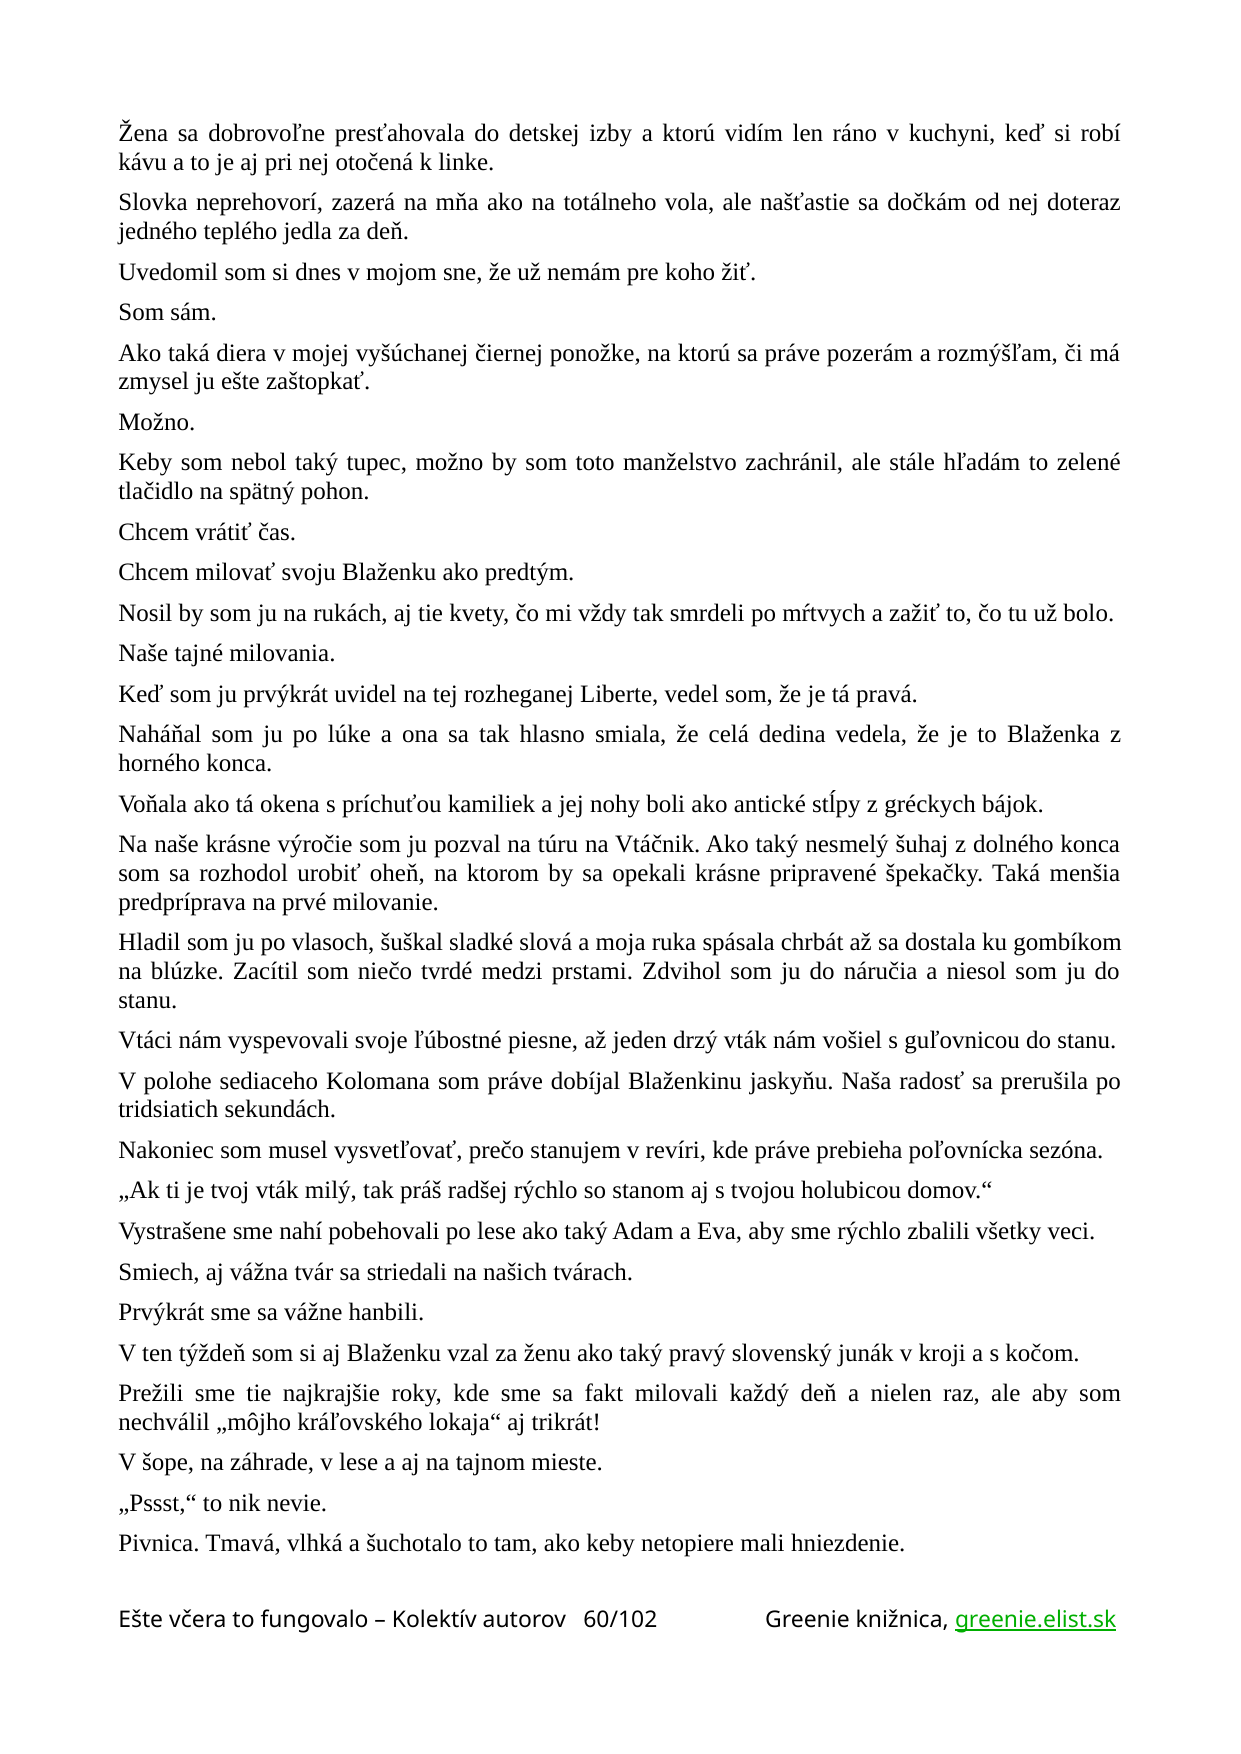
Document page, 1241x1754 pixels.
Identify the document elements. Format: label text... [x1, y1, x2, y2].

text Chcem vrátiť čas. [118, 517, 1122, 546]
text V polohe sediaceho Kolomana som práve dobíjal Blaženkinu jaskyňu. Naša radosť sa prerušila po tridsiatich sekundách. [118, 1066, 1122, 1123]
text Uvedomil som si dnes v mojom sne, že už nemám pre koho žiť. [118, 257, 1122, 285]
text V šope, na záhrade, v lese a aj na tajnom mieste. [118, 1447, 1122, 1476]
text Možno. [118, 407, 1122, 436]
text Nosil by som ju na rukách, aj tie kvety, čo mi vždy tak smrdeli po mŕtvych a zažiť to, čo tu už bolo. [118, 598, 1122, 627]
text Som sám. [118, 297, 1122, 326]
text Voňala ako tá okena s príchuťou kamiliek a jej nohy boli ako antické stĺpy z gréckych bájok. [118, 789, 1122, 817]
text Nakoniec som musel vysvetľovať, prečo stanujem v revíri, kde práve prebieha poľovnícka sezóna. [118, 1135, 1122, 1164]
text Smiech, aj vážna tvár sa striedali na našich tvárach. [118, 1257, 1122, 1285]
text Pivnica. Tmavá, vlhká a šuchotalo to tam, ako keby netopiere mali hniezdenie. [118, 1528, 1122, 1557]
text Vystrašene sme nahí pobehovali po lese ako taký Adam a Eva, aby sme rýchlo zbalili všetky veci. [118, 1216, 1122, 1245]
text Prvýkrát sme sa vážne hanbili. [118, 1297, 1122, 1326]
text Chcem milovať svoju Blaženku ako predtým. [118, 557, 1122, 586]
text Ako taká diera v mojej vyšúchanej čiernej ponožke, na ktorú sa práve pozerám a rozmýšľam, či má zmysel ju ešte zaštopkať. [118, 338, 1122, 395]
text „Pssst,“ to nik nevie. [118, 1488, 1122, 1517]
text „Ak ti je tvoj vták milý, tak práš radšej rýchlo so stanom aj s tvojou holubicou domov.“ [118, 1176, 1122, 1204]
text Naše tajné milovania. [118, 638, 1122, 667]
text V ten týždeň som si aj Blaženku vzal za ženu ako taký pravý slovenský junák v kroji a s kočom. [118, 1338, 1122, 1366]
text Slovka neprehovorí, zazerá na mňa ako na totálneho vola, ale našťastie sa dočkám od nej doteraz jedného teplého jedla za deň. [118, 187, 1122, 245]
text Na naše krásne výročie som ju pozval na túru na Vtáčnik. Ako taký nesmelý šuhaj z dolného konca som sa rozhodol urobiť oheň, na ktorom by sa opekali krásne pripravené špekačky. Taká menšia predpríprava na prvé milovanie. [118, 829, 1122, 915]
text Keď som ju prvýkrát uvidel na tej rozheganej Liberte, vedel som, že je tá pravá. [118, 679, 1122, 708]
text Keby som nebol taký tupec, možno by som toto manželstvo zachránil, ale stále hľadám to zelené tlačidlo na spätný pohon. [118, 447, 1122, 505]
text Naháňal som ju po lúke a ona sa tak hlasno smiala, že celá dedina vedela, že je to Blaženka z horného konca. [118, 719, 1122, 777]
text Hladil som ju po vlasoch, šuškal sladké slová a moja ruka spásala chrbát až sa dostala ku gombíkom na blúzke. Zacítil som niečo tvrdé medzi prstami. Zdvihol som ju do náručia a niesol som ju do stanu. [118, 927, 1122, 1013]
text Prežili sme tie najkrajšie roky, kde sme sa fakt milovali každý deň a nielen raz, ale aby som nechválil „môjho kráľovského lokaja“ aj trikrát! [118, 1378, 1122, 1436]
text Vtáci nám vyspevovali svoje ľúbostné piesne, až jeden drzý vták nám vošiel s guľovnicou do stanu. [118, 1025, 1122, 1054]
text Žena sa dobrovoľne presťahovala do detskej izby a ktorú vidím len ráno v kuchyni, keď si robí kávu a to je aj pri nej otočená k linke. [118, 118, 1122, 176]
